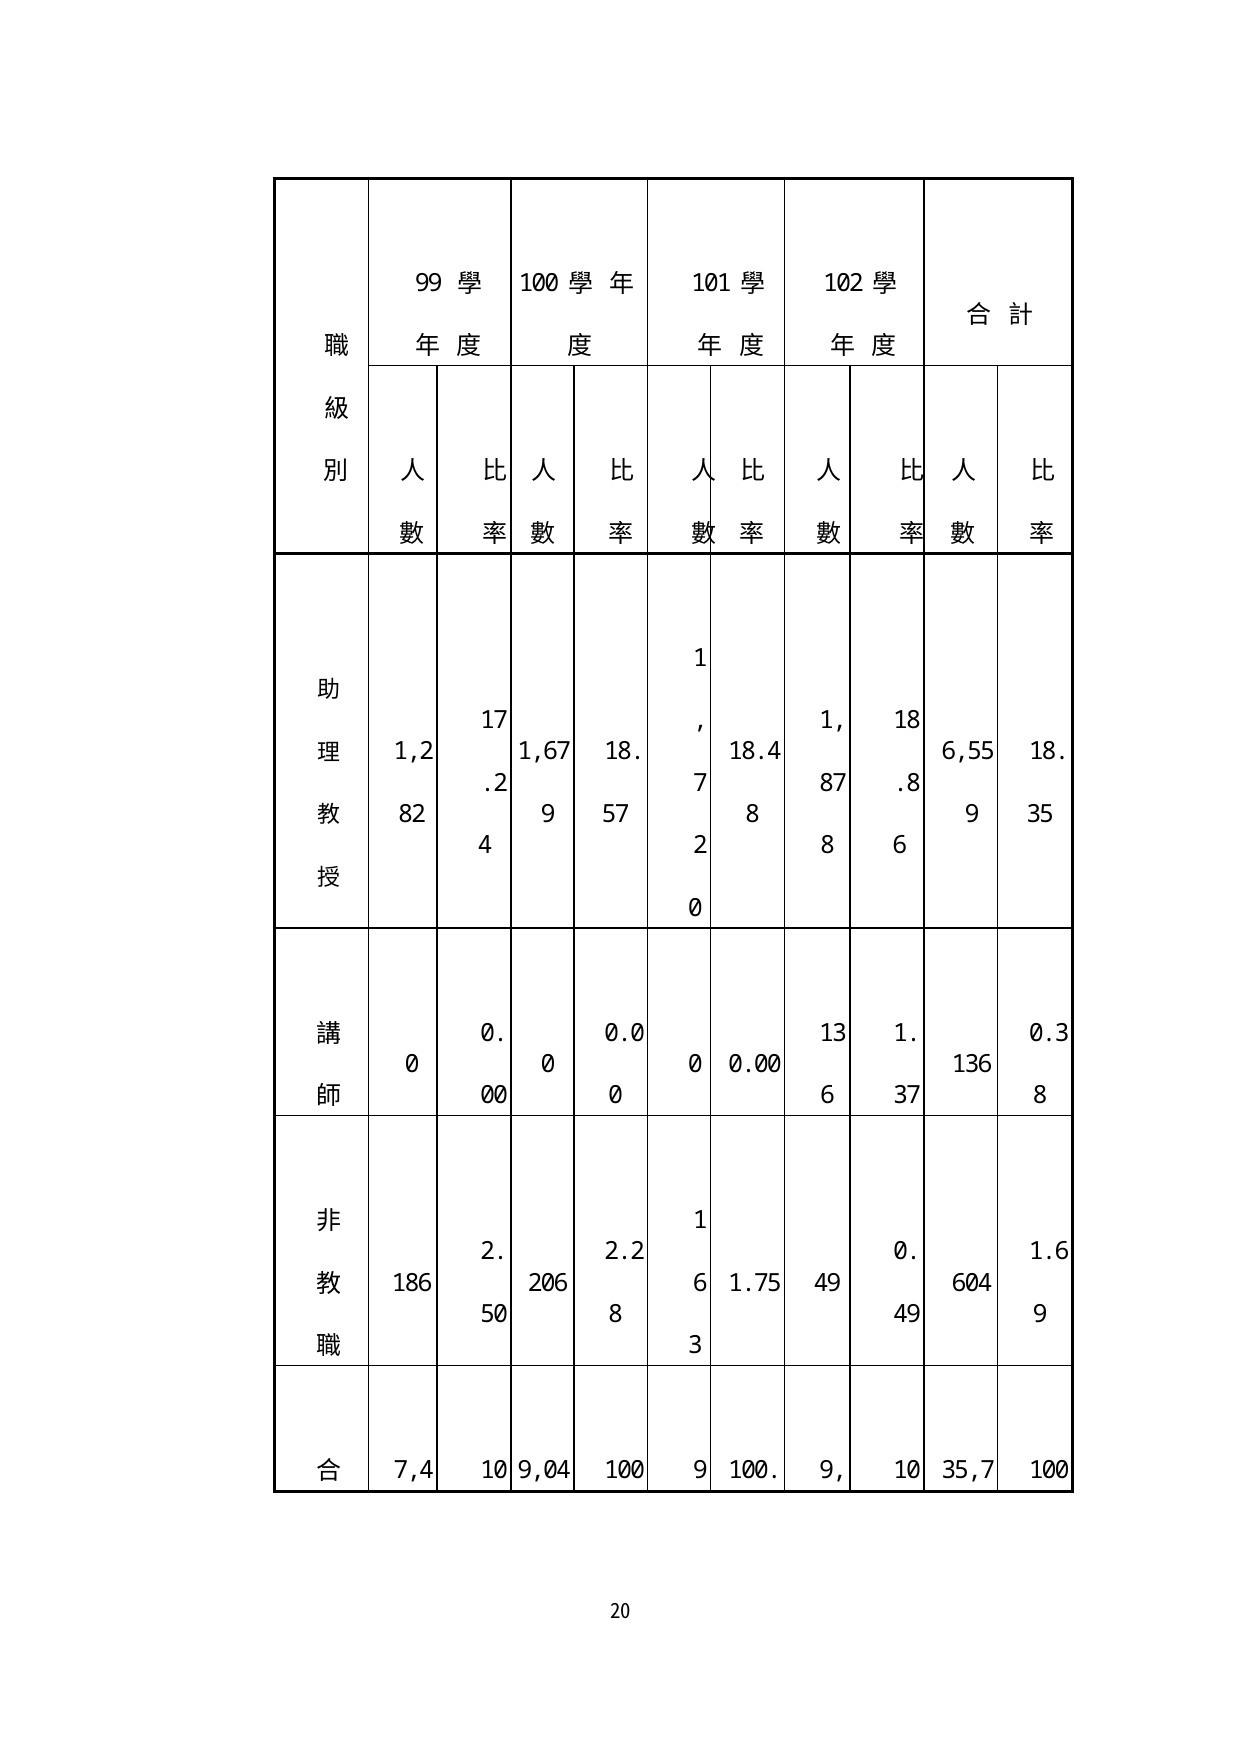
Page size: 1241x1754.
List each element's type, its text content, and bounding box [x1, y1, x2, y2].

table_cell 9 [648, 1366, 710, 1490]
table_cell 604 [925, 1116, 997, 1365]
table_cell 6,559 [925, 555, 997, 927]
table_cell 講師 [276, 929, 368, 1115]
table_cell 助理教授 [276, 555, 368, 927]
table_cell 49 [785, 1116, 849, 1365]
table_header 職級別 [276, 180, 368, 552]
table_cell 136 [785, 929, 849, 1115]
table_cell 100. [711, 1366, 784, 1490]
table_cell 0.38 [998, 929, 1071, 1115]
table_cell 1,720 [648, 555, 710, 927]
table_cell 人數 [925, 366, 997, 552]
table_cell 0.00 [575, 929, 647, 1115]
table_cell 1.37 [851, 929, 923, 1115]
table_cell 2.28 [575, 1116, 647, 1365]
table_cell 0.49 [851, 1116, 923, 1365]
table_cell 163 [648, 1116, 710, 1365]
table_cell 人數 [785, 366, 849, 552]
table_cell 非教職 [276, 1116, 368, 1365]
table_header 102學年度 [785, 180, 923, 365]
table_cell 1,679 [512, 555, 573, 927]
table_header 99學年度 [369, 180, 510, 365]
table_cell 合 [276, 1366, 368, 1490]
table_cell 1.75 [711, 1116, 784, 1365]
table_cell 1.69 [998, 1116, 1071, 1365]
table_cell 2.50 [438, 1116, 510, 1365]
table_cell 18.48 [711, 555, 784, 927]
table_cell 1,282 [369, 555, 436, 927]
table_header 101學年度 [648, 180, 784, 365]
table_cell 人數 [369, 366, 436, 552]
table_cell 10 [438, 1366, 510, 1490]
table_cell 206 [512, 1116, 573, 1365]
table_cell 10 [851, 1366, 923, 1490]
table_cell 比率 [575, 366, 647, 552]
table_cell 0 [369, 929, 436, 1115]
table_cell 9, [785, 1366, 849, 1490]
table_cell 0 [648, 929, 710, 1115]
table_cell 比率 [438, 366, 510, 552]
table_cell 17.24 [438, 555, 510, 927]
table_cell 9,04 [512, 1366, 573, 1490]
table_cell 人數 [512, 366, 573, 552]
table_cell 比率 [998, 366, 1071, 552]
table_cell 18.57 [575, 555, 647, 927]
table_cell 比率 [851, 366, 923, 552]
table_cell 比率 [711, 366, 784, 552]
table_cell 100 [998, 1366, 1071, 1490]
table_cell 7,4 [369, 1366, 436, 1490]
table_cell 136 [925, 929, 997, 1115]
table_cell 18.35 [998, 555, 1071, 927]
table_header 100學年度 [512, 180, 647, 365]
table_cell 100 [575, 1366, 647, 1490]
table_cell 0.00 [438, 929, 510, 1115]
table_cell 18.86 [851, 555, 923, 927]
table_cell 186 [369, 1116, 436, 1365]
table_cell 1,878 [785, 555, 849, 927]
table_cell 0 [512, 929, 573, 1115]
table_cell 35,7 [925, 1366, 997, 1490]
table_header 合計 [925, 180, 1071, 365]
table_cell 人數 [648, 366, 710, 552]
table_cell 0.00 [711, 929, 784, 1115]
